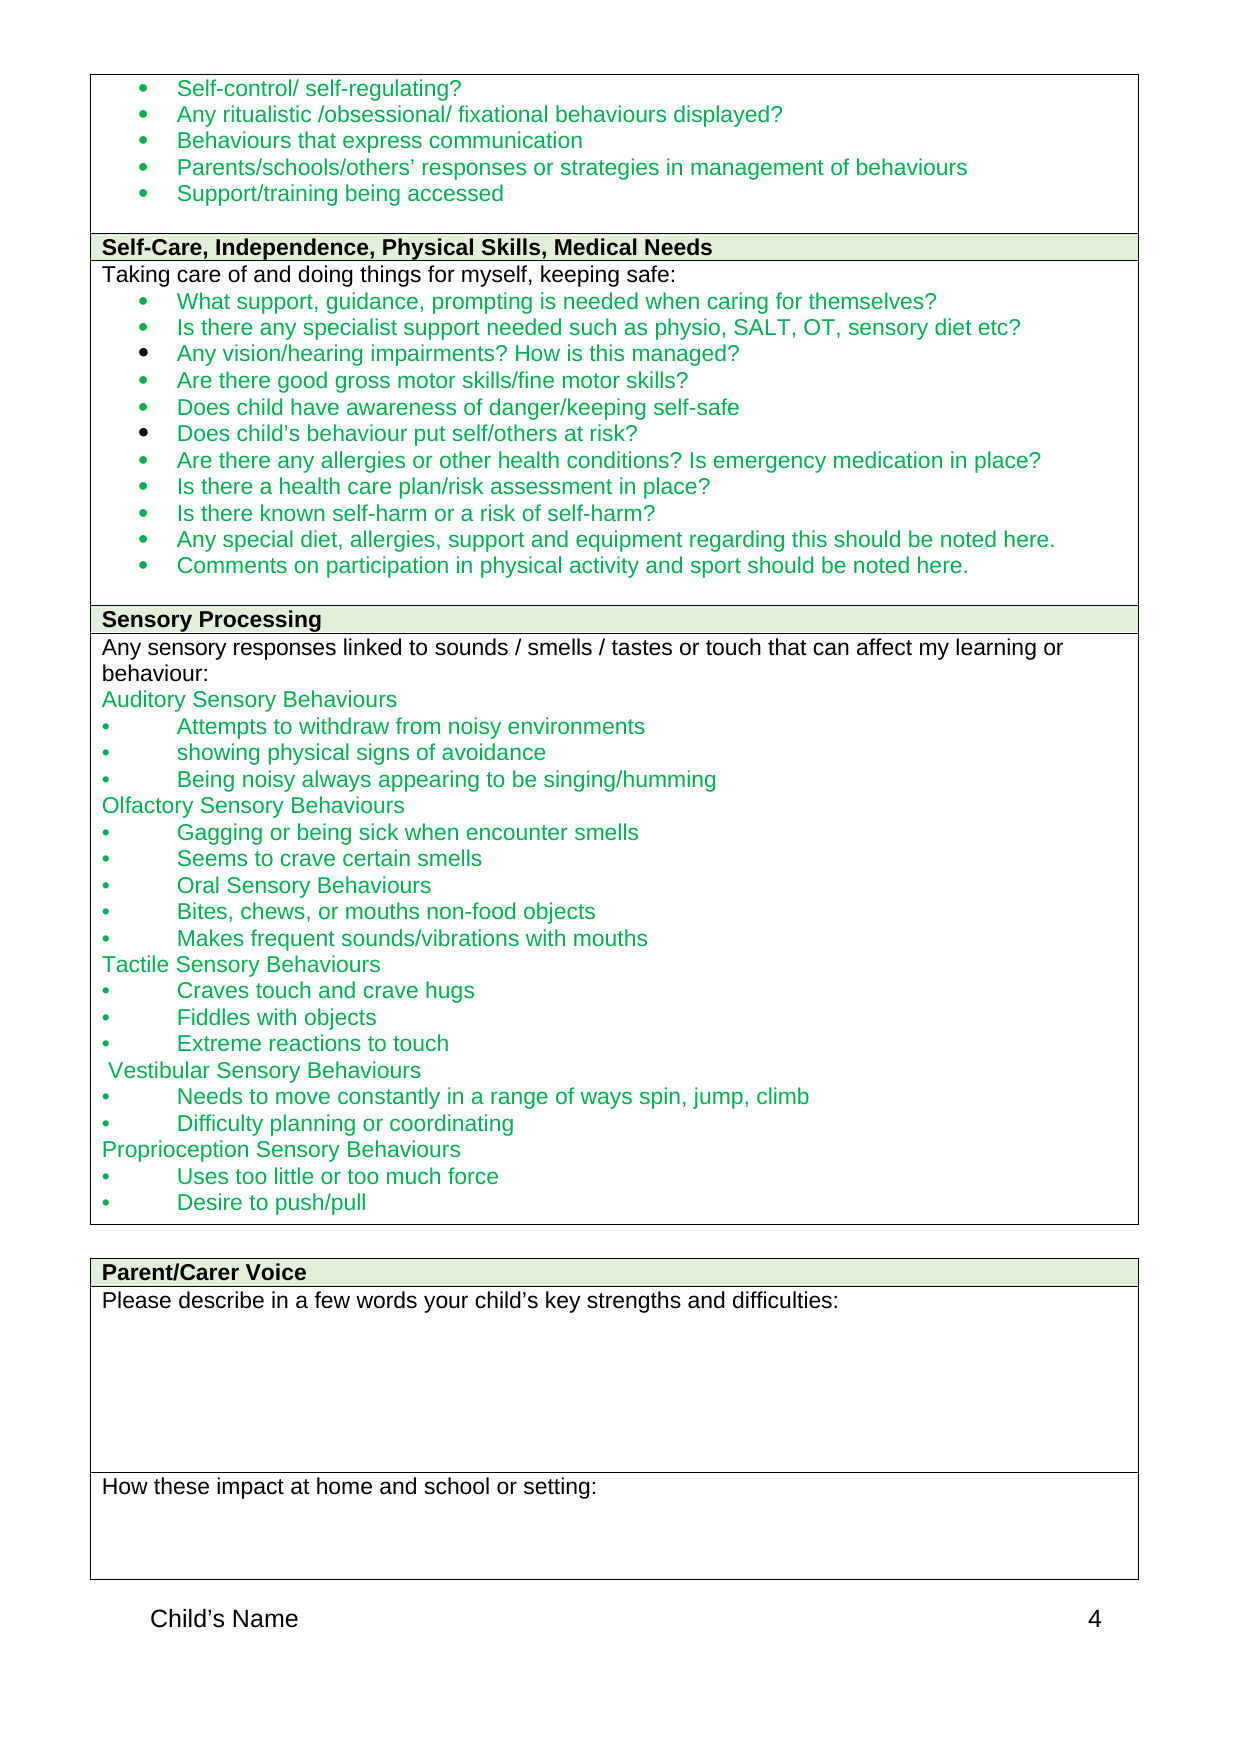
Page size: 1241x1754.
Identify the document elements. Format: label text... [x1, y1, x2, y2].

table_cell Self-Care, Independence, Physical Skills, Medical Needs [91, 234, 1138, 260]
table_cell Sensory Processing [91, 606, 1138, 632]
table_cell Please describe in a few words your child’s key strengths and difficulties: [91, 1287, 1138, 1472]
table_cell How these impact at home and school or setting: [91, 1473, 1138, 1579]
table_cell Taking care of and doing things for myself, keeping safe: What support, guidance, prompting is needed when caring for themselves? Is there any specialist support needed such as physio, SALT, OT, sensory diet etc? Any vision/hearing impairments? How is this managed? Are there good gross motor skills/fine motor skills? Does child have awareness of danger/keeping self-safe Does child’s behaviour put self/others at risk? Are there any allergies or other health conditions? Is emergency medication in place? Is there a health care plan/risk assessment in place? Is there known self-harm or a risk of self-harm? Any special diet, allergies, support and equipment regarding this should be noted here. Comments on participation in physical activity and sport should be noted here. [91, 261, 1138, 605]
table_cell Any sensory responses linked to sounds / smells / tastes or touch that can affect my learning or behaviour: Auditory Sensory Behaviours Attempts to withdraw from noisy environments showing physical signs of avoidance Being noisy always appearing to be singing/humming Olfactory Sensory Behaviours Gagging or being sick when encounter smells Seems to crave certain smells Oral Sensory Behaviours Bites, chews, or mouths non-food objects Makes frequent sounds/vibrations with mouths Tactile Sensory Behaviours Craves touch and crave hugs Fiddles with objects Extreme reactions to touch Vestibular Sensory Behaviours Needs to move constantly in a range of ways spin, jump, climb Difficulty planning or coordinating Proprioception Sensory Behaviours Uses too little or too much force Desire to push/pull [91, 634, 1138, 1224]
table_cell Social strengths and issues I may have, including mixing with others, social communication and understanding, sharing, humour, empathy, social boundaries: What affects the child or young person’s mood and what are their ways of expressing moods/feelings? Phobias/rituals/obsessive behaviours Ability to have changes to routines, anticipation/excitement towards new events Relationships with peers/ability to make/sustain friendships How does the child/young person interact in group settings? Self-control/ self-regulating? Any ritualistic /obsessional/ fixational behaviours displayed? Behaviours that express communication Parents/schools/others’ responses or strategies in management of behaviours Support/training being accessed [91, 75, 1138, 233]
table_header Parent/Carer Voice [91, 1259, 1138, 1286]
